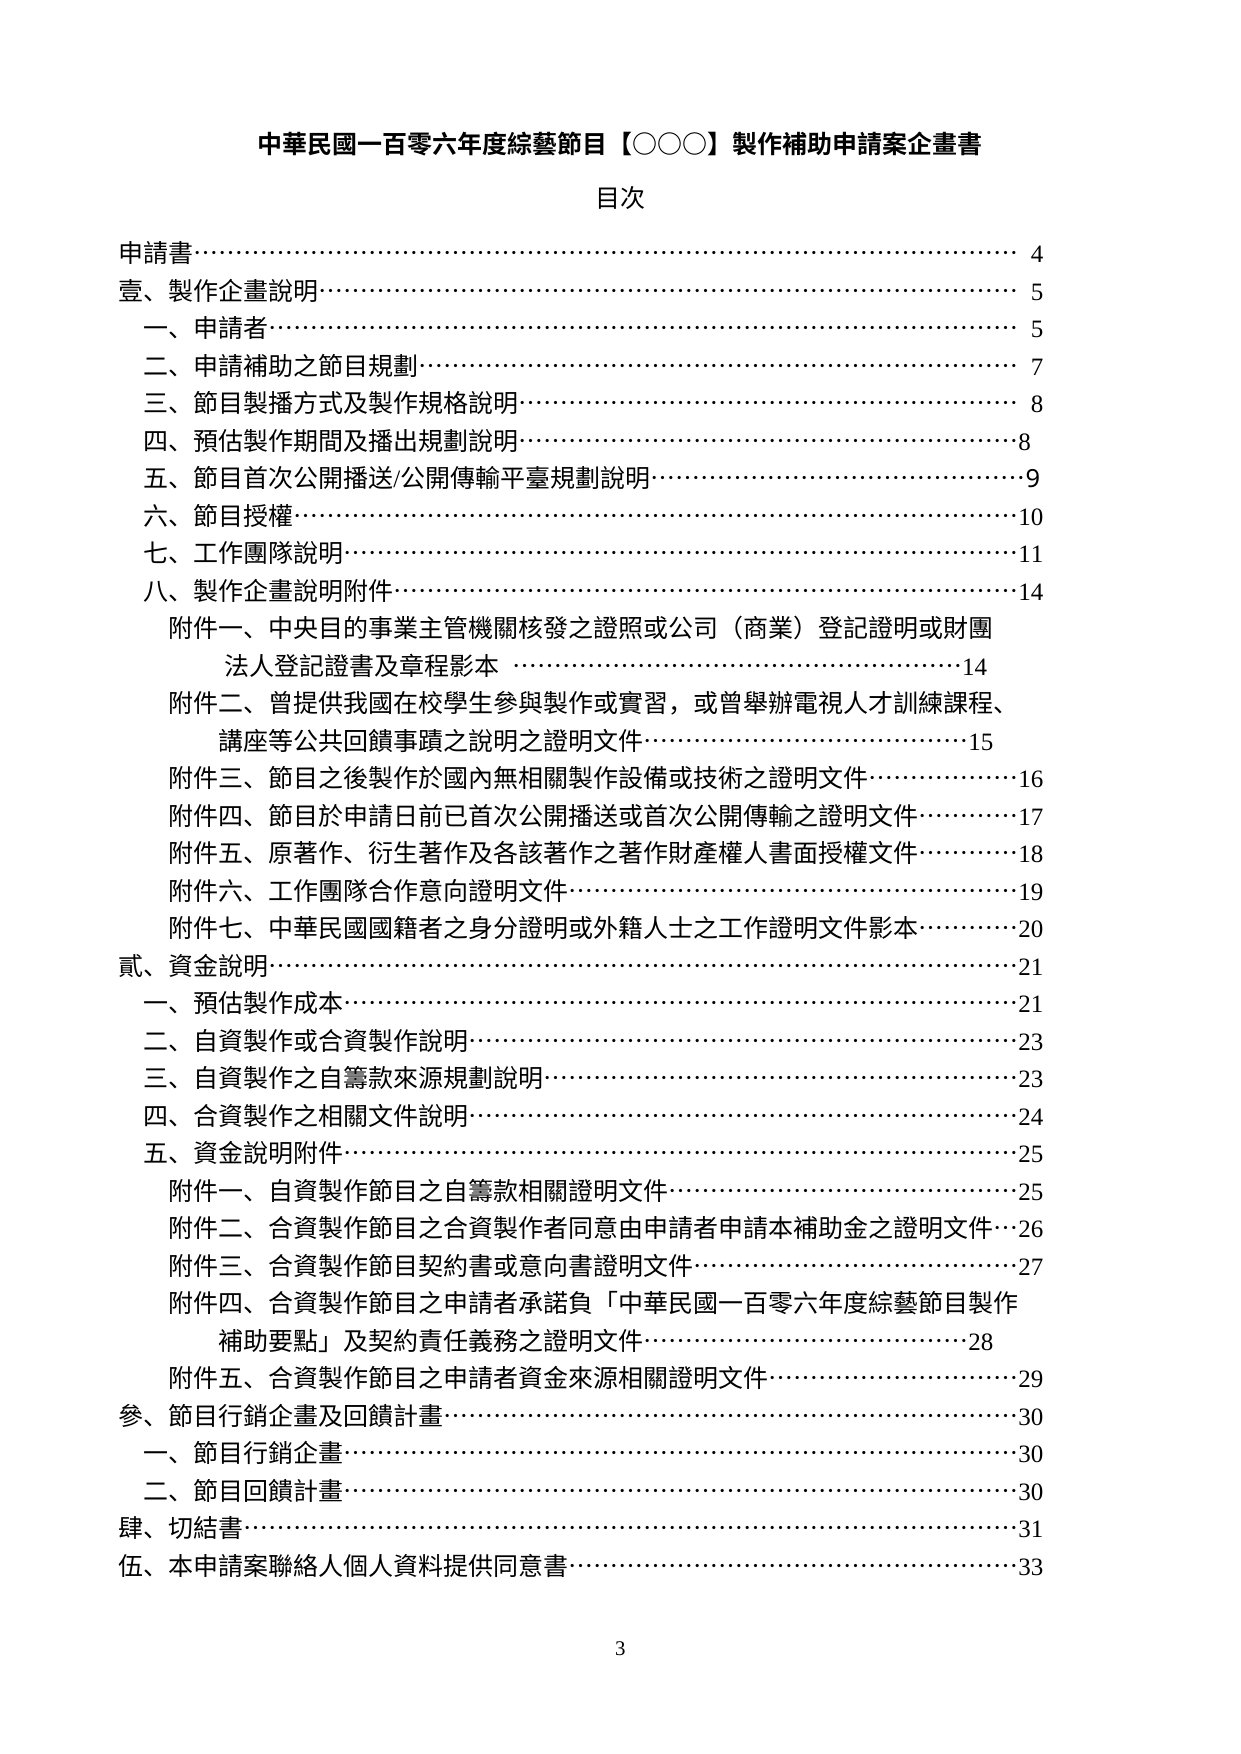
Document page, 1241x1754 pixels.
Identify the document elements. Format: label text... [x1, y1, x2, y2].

text 附件一、中央目的事業主管機關核發之證照或公司（商業）登記證明或財團 [168, 608, 1122, 645]
text 附件三、合資製作節目契約書或意向書證明文件…………………………………27 [168, 1245, 1122, 1283]
text 附件七、中華民國國籍者之身分證明或外籍人士之工作證明文件影本…………20 [168, 908, 1122, 945]
text 四、預估製作期間及播出規劃說明……………………………………………………8 [143, 420, 1122, 458]
text 附件五、原著作、衍生著作及各該著作之著作財產權人書面授權文件…………18 [168, 833, 1122, 870]
text 附件五、合資製作節目之申請者資金來源相關證明文件…………………………29 [168, 1358, 1122, 1395]
text 一、申請者……………………………………………………………………………… 5 [143, 308, 1122, 345]
text 六、節目授權……………………………………………………………………………10 [143, 495, 1122, 533]
text 附件二、曾提供我國在校學生參與製作或實習，或曾舉辦電視人才訓練課程、 [168, 683, 1122, 720]
text 三、節目製播方式及製作規格說明…………………………………………………… 8 [143, 383, 1122, 420]
text 附件六、工作團隊合作意向證明文件………………………………………………19 [168, 870, 1122, 908]
text 目次 [118, 178, 1122, 215]
text 附件四、節目於申請日前已首次公開播送或首次公開傳輸之證明文件…………17 [168, 795, 1122, 833]
text 八、製作企畫說明附件…………………………………………………………………14 [143, 570, 1122, 608]
text 附件一、自資製作節目之自籌款相關證明文件……………………………………25 [168, 1170, 1122, 1208]
text 五、節目首次公開播送/公開傳輸平臺規劃說明………………………………………9 [143, 458, 1122, 495]
text 附件四、合資製作節目之申請者承諾負「中華民國一百零六年度綜藝節目製作 [168, 1283, 1122, 1320]
text 七、工作團隊說明………………………………………………………………………11 [143, 533, 1122, 570]
text 附件三、節目之後製作於國內無相關製作設備或技術之證明文件………………16 [168, 758, 1122, 795]
text 伍、本申請案聯絡人個人資料提供同意書………………………………………………33 [118, 1545, 1122, 1583]
text 補助要點」及契約責任義務之證明文件…………………………………28 [168, 1320, 1122, 1358]
text 二、申請補助之節目規劃……………………………………………………………… 7 [143, 345, 1122, 383]
text 申請書……………………………………………………………………………………… 4 [118, 233, 1122, 270]
text 附件二、合資製作節目之合資製作者同意由申請者申請本補助金之證明文件…26 [168, 1208, 1122, 1245]
text 三、自資製作之自籌款來源規劃說明…………………………………………………23 [143, 1058, 1122, 1095]
text 一、節目行銷企畫………………………………………………………………………30 [143, 1433, 1122, 1470]
text 二、節目回饋計畫………………………………………………………………………30 [143, 1470, 1122, 1508]
text 四、合資製作之相關文件說明…………………………………………………………24 [143, 1095, 1122, 1133]
text 參、節目行銷企畫及回饋計畫……………………………………………………………30 [118, 1395, 1122, 1433]
text 講座等公共回饋事蹟之說明之證明文件…………………………………15 [168, 720, 1122, 758]
text 肆、切結書…………………………………………………………………………………31 [118, 1508, 1122, 1545]
text 一、預估製作成本………………………………………………………………………21 [143, 983, 1122, 1020]
text 法人登記證書及章程影本 ………………………………………………14 [168, 645, 1122, 683]
text 貳、資金說明………………………………………………………………………………21 [118, 945, 1122, 983]
text 二、自資製作或合資製作說明…………………………………………………………23 [143, 1020, 1122, 1058]
text 中華民國一百零六年度綜藝節目【○○○】製作補助申請案企畫書 [118, 124, 1122, 160]
text 五、資金說明附件………………………………………………………………………25 [143, 1133, 1122, 1170]
text 壹、製作企畫說明………………………………………………………………………… 5 [118, 270, 1122, 308]
